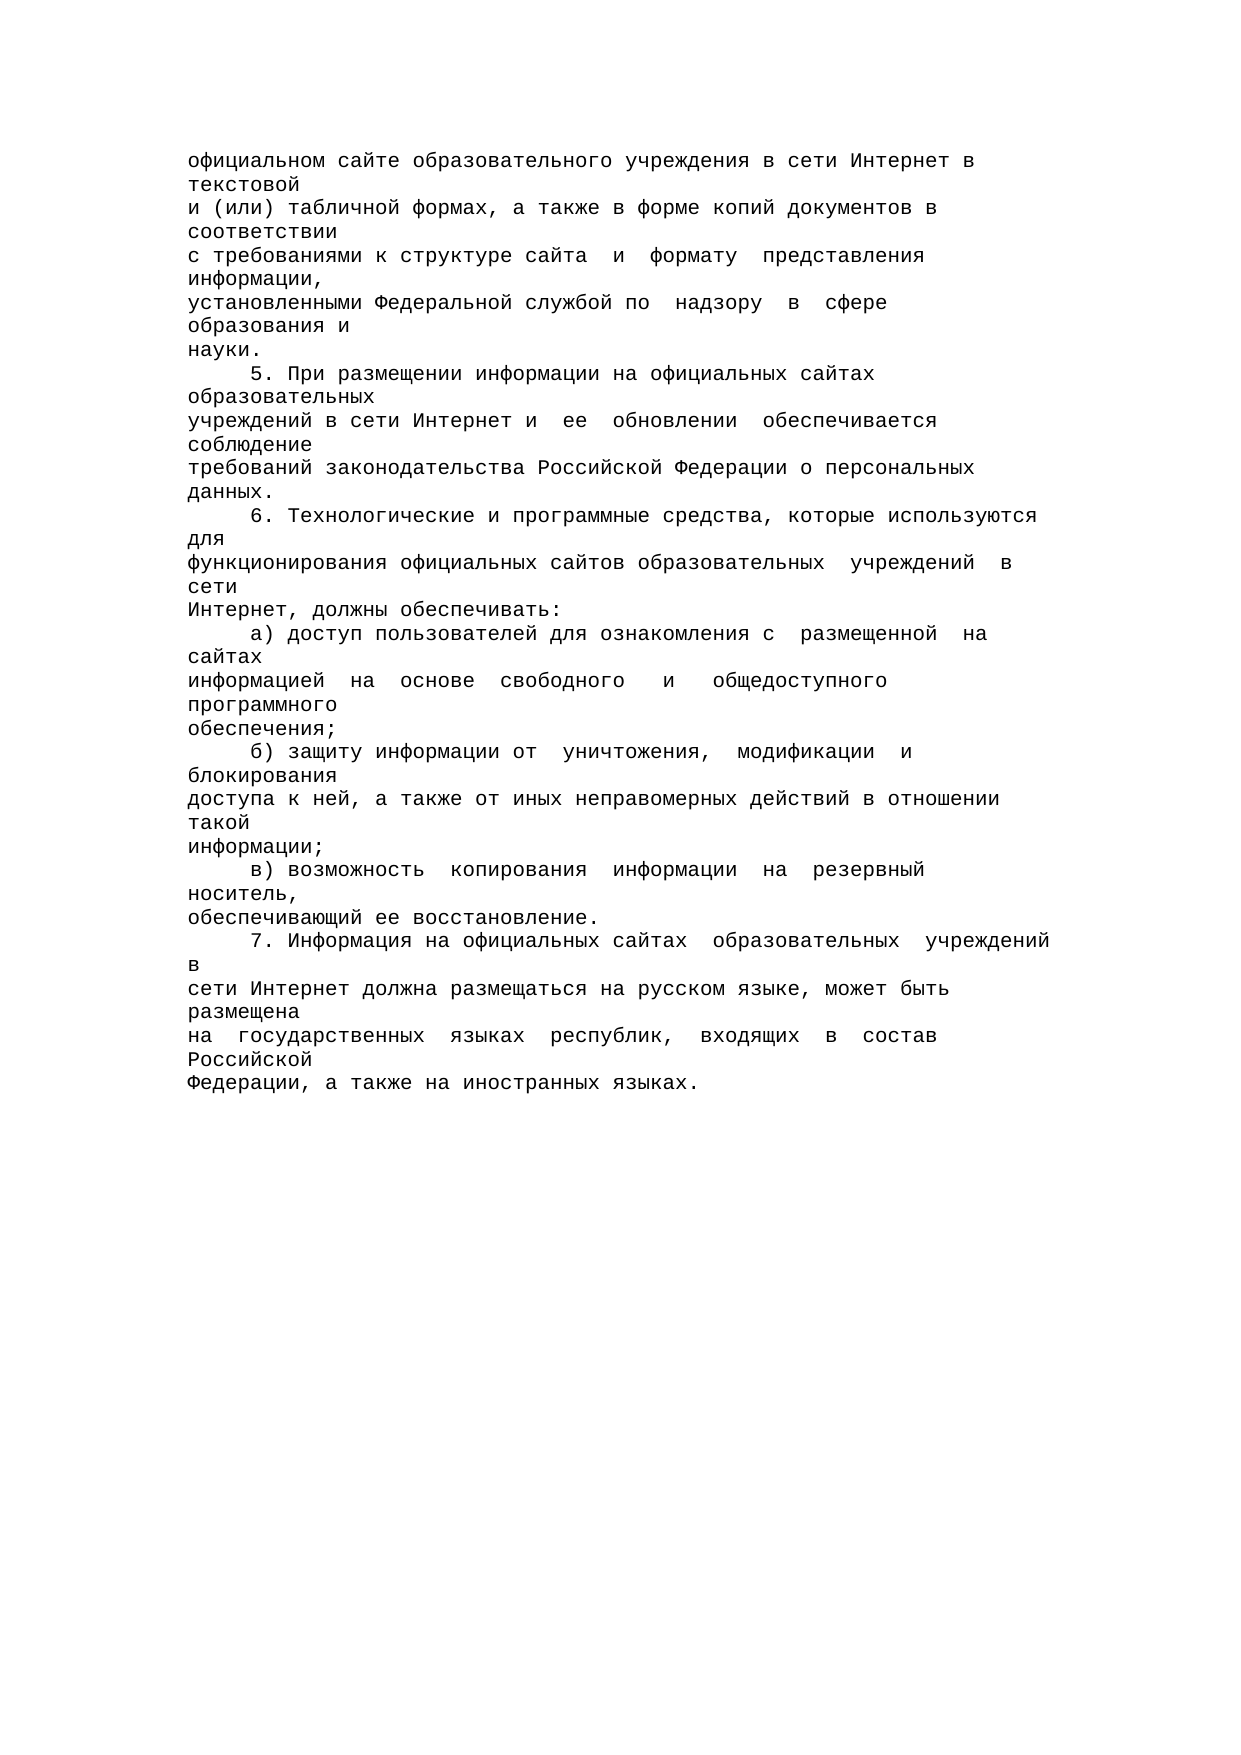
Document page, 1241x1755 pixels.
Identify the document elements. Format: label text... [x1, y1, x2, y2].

text обеспечивающий ее восстановление. [187, 907, 1053, 930]
text информацией на основе свободного и общедоступного программного [187, 670, 1053, 717]
text 5. При размещении информации на официальных сайтах образовательных [187, 363, 1053, 410]
text 6. Технологические и программные средства, которые используются для [187, 505, 1053, 552]
text 7. Информация на официальных сайтах образовательных учреждений в [187, 930, 1053, 978]
text Федерации, а также на иностранных языках. [187, 1072, 1053, 1096]
text установленными Федеральной службой по надзору в сфере образования и [187, 292, 1053, 339]
text официальном сайте образовательного учреждения в сети Интернет в текстовой [187, 150, 1053, 197]
text функционирования официальных сайтов образовательных учреждений в сети [187, 552, 1053, 599]
text доступа к ней, а также от иных неправомерных действий в отношении такой [187, 788, 1053, 836]
text на государственных языках республик, входящих в состав Российской [187, 1025, 1053, 1072]
text с требованиями к структуре сайта и формату представления информации, [187, 244, 1053, 292]
text Интернет, должны обеспечивать: [187, 599, 1053, 623]
text а) доступ пользователей для ознакомления с размещенной на сайтах [187, 623, 1053, 670]
text обеспечения; [187, 717, 1053, 741]
text б) защиту информации от уничтожения, модификации и блокирования [187, 741, 1053, 788]
text в) возможность копирования информации на резервный носитель, [187, 859, 1053, 907]
text информации; [187, 836, 1053, 859]
text требований законодательства Российской Федерации о персональных данных. [187, 457, 1053, 505]
text сети Интернет должна размещаться на русском языке, может быть размещена [187, 978, 1053, 1025]
text науки. [187, 339, 1053, 363]
text и (или) табличной формах, а также в форме копий документов в соответствии [187, 197, 1053, 244]
text учреждений в сети Интернет и ее обновлении обеспечивается соблюдение [187, 410, 1053, 457]
